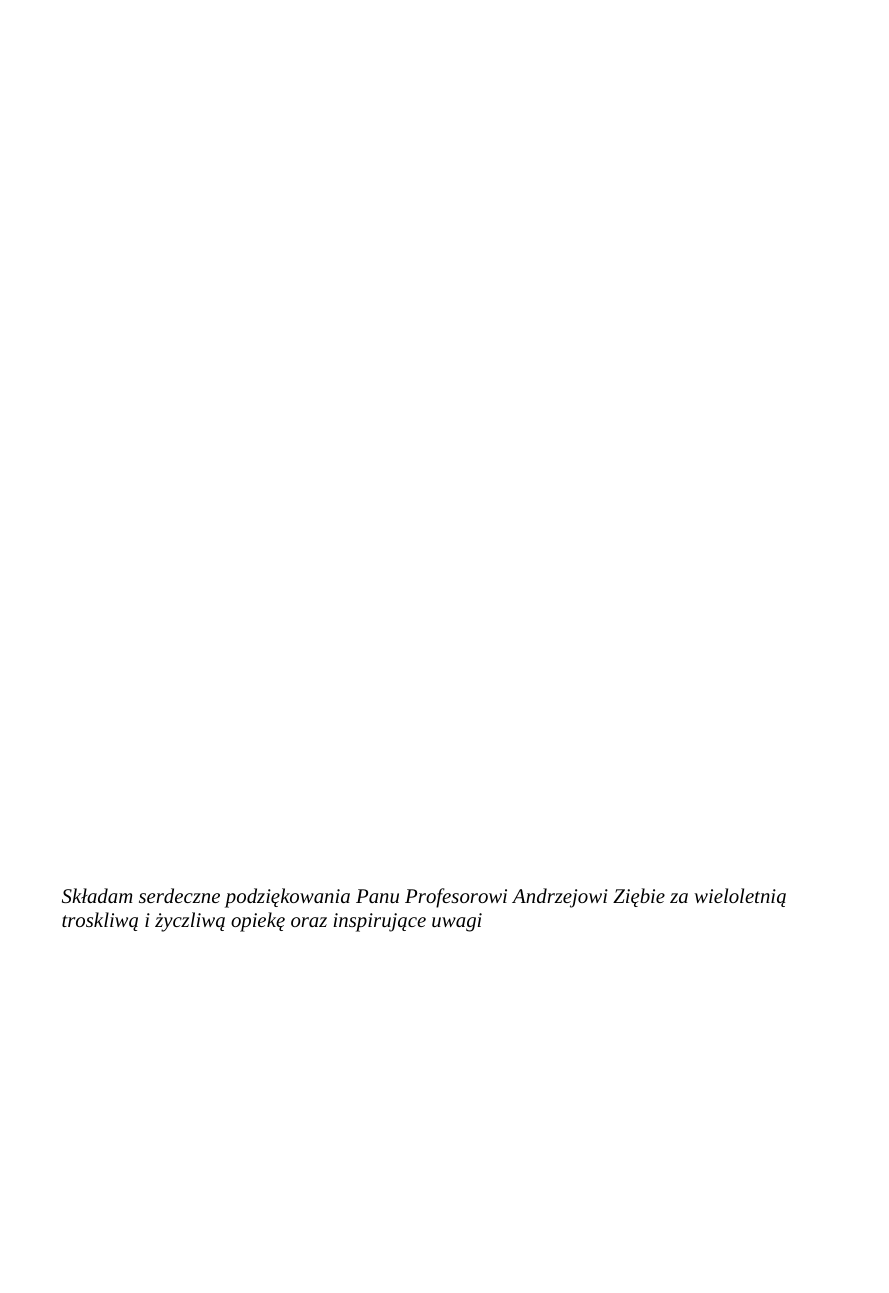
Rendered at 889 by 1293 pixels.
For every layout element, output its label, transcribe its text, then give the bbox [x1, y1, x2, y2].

text Składam serdeczne podziękowania Panu Profesorowi Andrzejowi Ziębie za wieloletnią troskliwą i życzliwą opiekę oraz inspirujące uwagi [61, 883, 827, 932]
